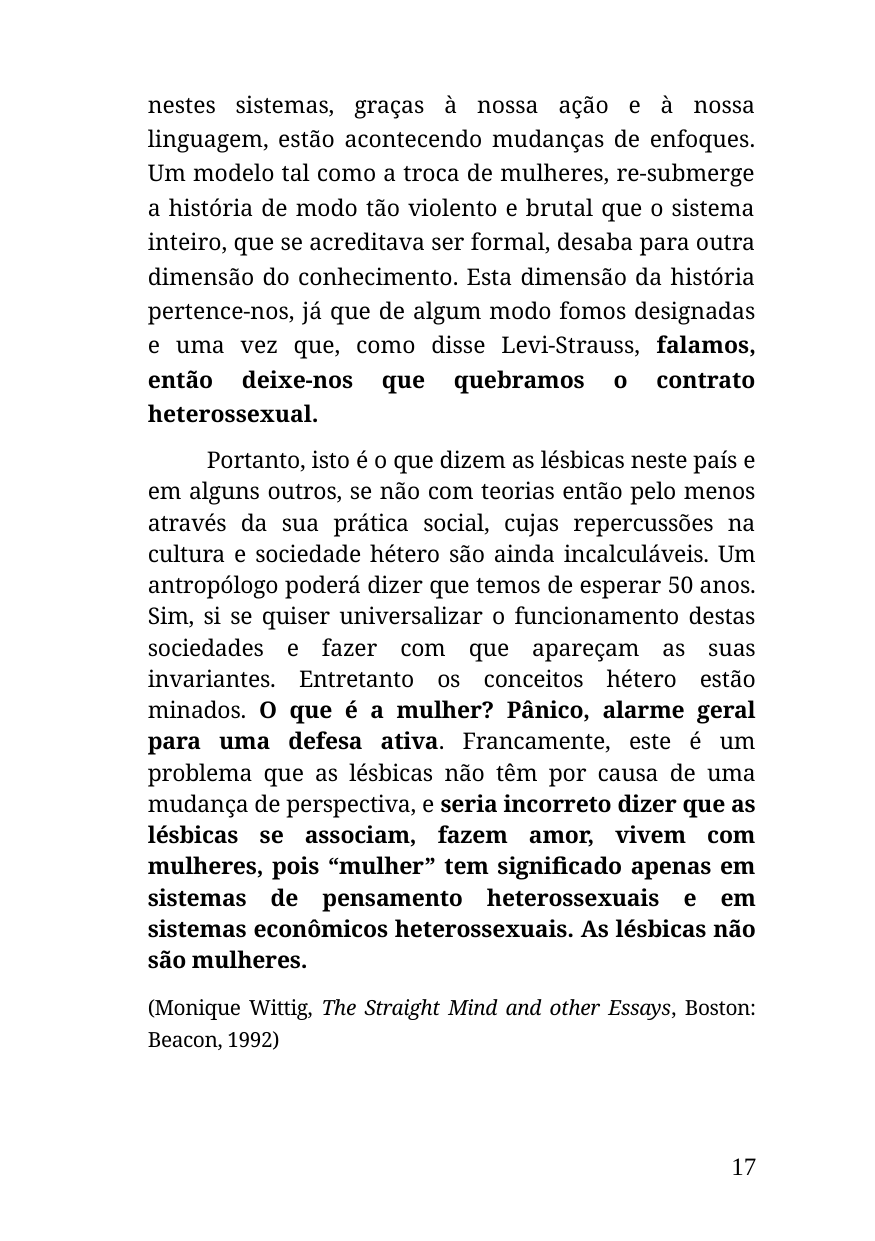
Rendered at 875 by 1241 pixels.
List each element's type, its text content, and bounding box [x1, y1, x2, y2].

text Portanto, isto é o que dizem as lésbicas neste país e em alguns outros, se não com teorias então pelo menos através da sua prática social, cujas repercussões na cultura e sociedade hétero são ainda incalculáveis. Um antropólogo poderá dizer que temos de esperar 50 anos. Sim, si se quiser universalizar o funcionamento destas sociedades e fazer com que apareçam as suas invariantes. Entretanto os conceitos hétero estão minados. O que é a mulher? Pânico, alarme geral para uma defesa ativa. Francamente, este é um problema que as lésbicas não têm por causa de uma mudança de perspectiva, e seria incorreto dizer que as lésbicas se associam, fazem amor, vivem com mulheres, pois “mulher” tem significado apenas em sistemas de pensamento heterossexuais e em sistemas econômicos heterossexuais. As lésbicas não são mulheres. [148, 444, 756, 975]
text (Monique Wittig, The Straight Mind and other Essays, Boston: Beacon, 1992) [148, 993, 756, 1054]
text nestes sistemas, graças à nossa ação e à nossa linguagem, estão acontecendo mudanças de enfoques. Um modelo tal como a troca de mulheres, re-submerge a história de modo tão violento e brutal que o sistema inteiro, que se acreditava ser formal, desaba para outra dimensão do conhecimento. Esta dimensão da história pertence-nos, já que de algum modo fomos designadas e uma vez que, como disse Levi-Strauss, falamos, então deixe-nos que quebramos o contrato heterossexual. [148, 88, 756, 429]
